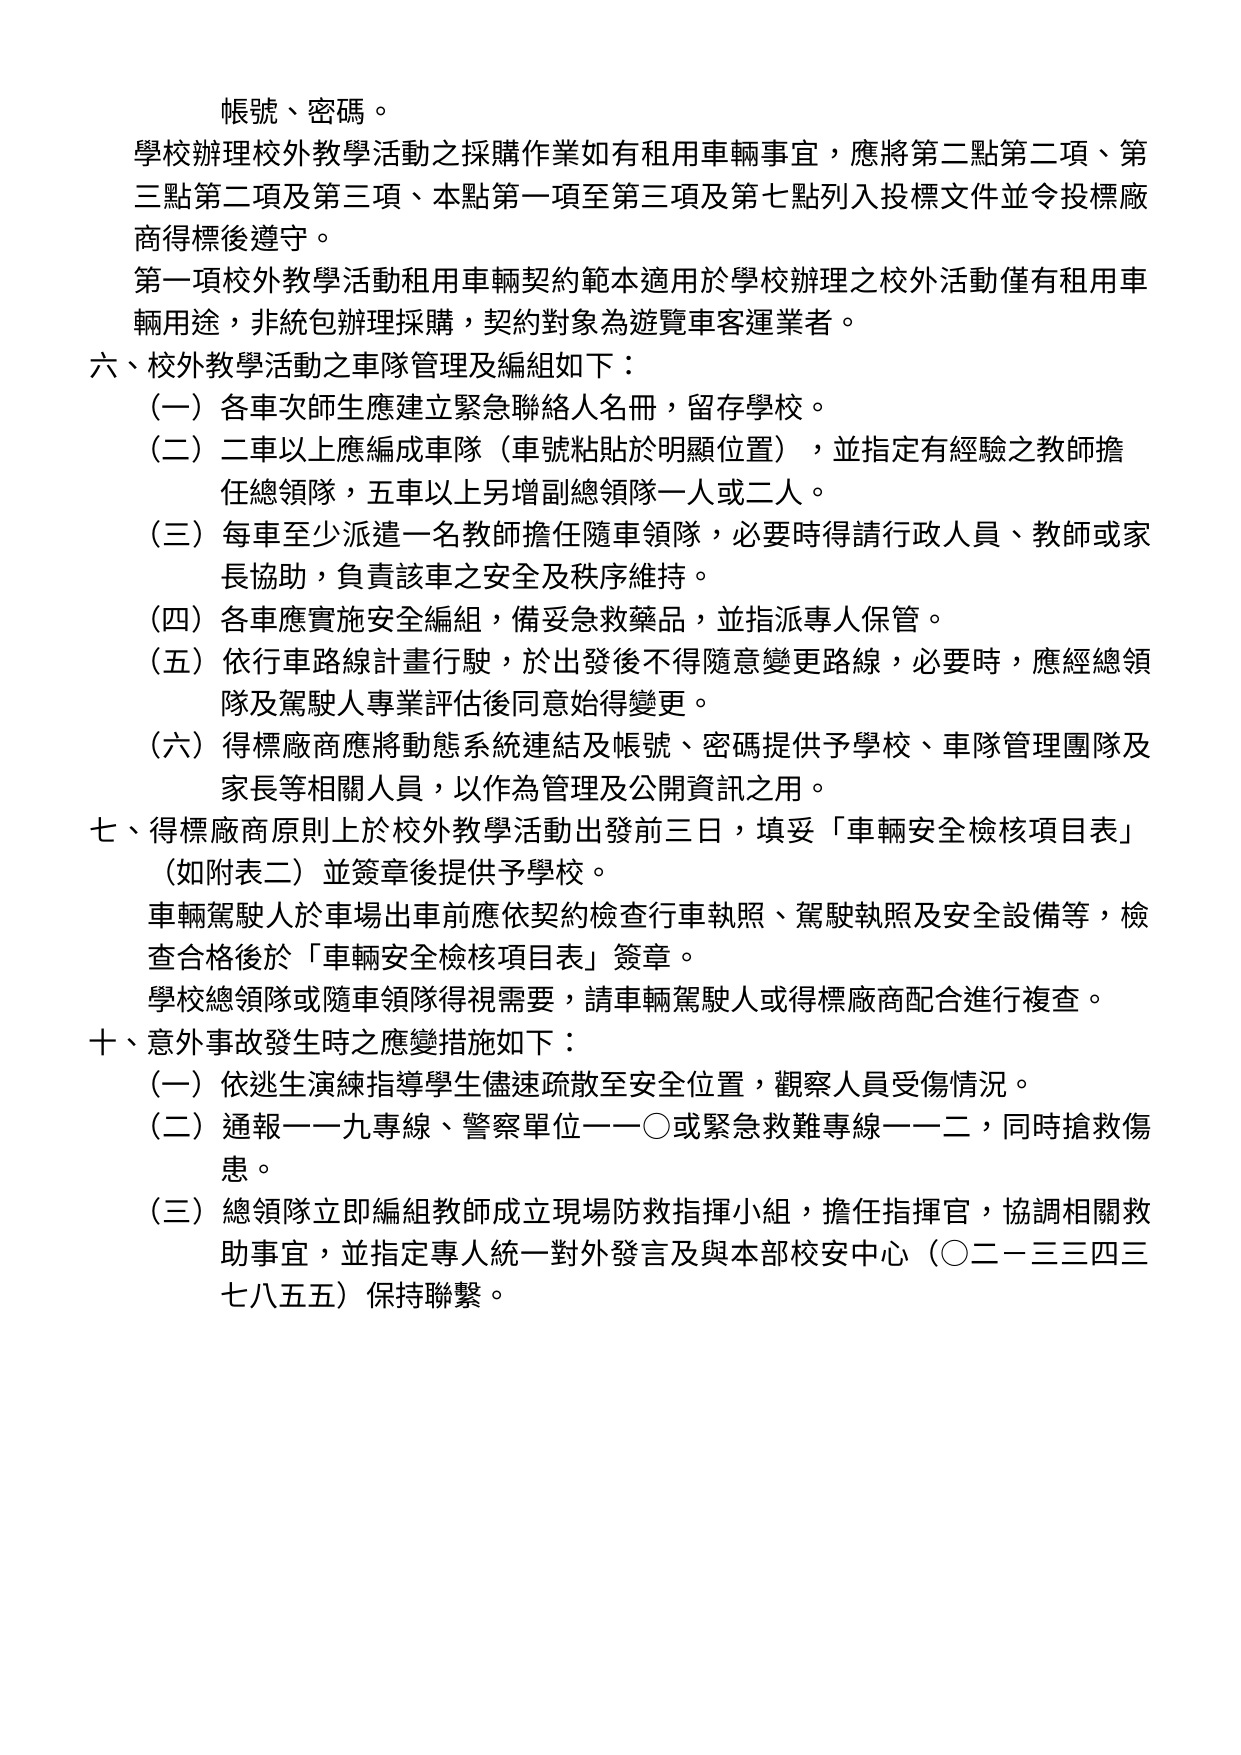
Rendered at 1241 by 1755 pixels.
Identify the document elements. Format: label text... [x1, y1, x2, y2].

text 十、意外事故發生時之應變措施如下： [88, 1019, 1152, 1061]
text 帳號、密碼。 [132, 89, 1152, 131]
text 六、校外教學活動之車隊管理及編組如下： [89, 342, 1152, 385]
text 學校總領隊或隨車領隊得視需要，請車輛駕駛人或得標廠商配合進行複查。 [89, 977, 1152, 1019]
text （六）得標廠商應將動態系統連結及帳號、密碼提供予學校、車隊管理團隊及家長等相關人員，以作為管理及公開資訊之用。 [132, 723, 1152, 808]
text （一）依逃生演練指導學生儘速疏散至安全位置，觀察人員受傷情況。 [132, 1061, 1152, 1104]
text （五）依行車路線計畫行駛，於出發後不得隨意變更路線，必要時，應經總領隊及駕駛人專業評估後同意始得變更。 [132, 638, 1152, 723]
text 任總領隊，五車以上另增副總領隊一人或二人。 [220, 469, 1152, 512]
text （二）二車以上應編成車隊（車號粘貼於明顯位置），並指定有經驗之教師擔 [132, 427, 1152, 469]
text （三）每車至少派遣一名教師擔任隨車領隊，必要時得請行政人員、教師或家長協助，負責該車之安全及秩序維持。 [132, 512, 1152, 596]
text 七、得標廠商原則上於校外教學活動出發前三日，填妥「車輛安全檢核項目表」（如附表二）並簽章後提供予學校。 [89, 808, 1152, 892]
text （四）各車應實施安全編組，備妥急救藥品，並指派專人保管。 [132, 596, 1152, 638]
text （三）總領隊立即編組教師成立現場防救指揮小組，擔任指揮官，協調相關救助事宜，並指定專人統一對外發言及與本部校安中心（○二－三三四三七八五五）保持聯繫。 [132, 1188, 1152, 1315]
text 學校辦理校外教學活動之採購作業如有租用車輛事宜，應將第二點第二項、第三點第二項及第三項、本點第一項至第三項及第七點列入投標文件並令投標廠商得標後遵守。 [133, 131, 1152, 258]
text 車輛駕駛人於車場出車前應依契約檢查行車執照、駕駛執照及安全設備等，檢查合格後於「車輛安全檢核項目表」簽章。 [147, 892, 1152, 977]
text （一）各車次師生應建立緊急聯絡人名冊，留存學校。 [132, 385, 1152, 427]
text （二）通報一一九專線、警察單位一一○或緊急救難專線一一二，同時搶救傷患。 [132, 1104, 1152, 1188]
text 第一項校外教學活動租用車輛契約範本適用於學校辦理之校外活動僅有租用車輛用途，非統包辦理採購，契約對象為遊覽車客運業者。 [133, 258, 1152, 342]
